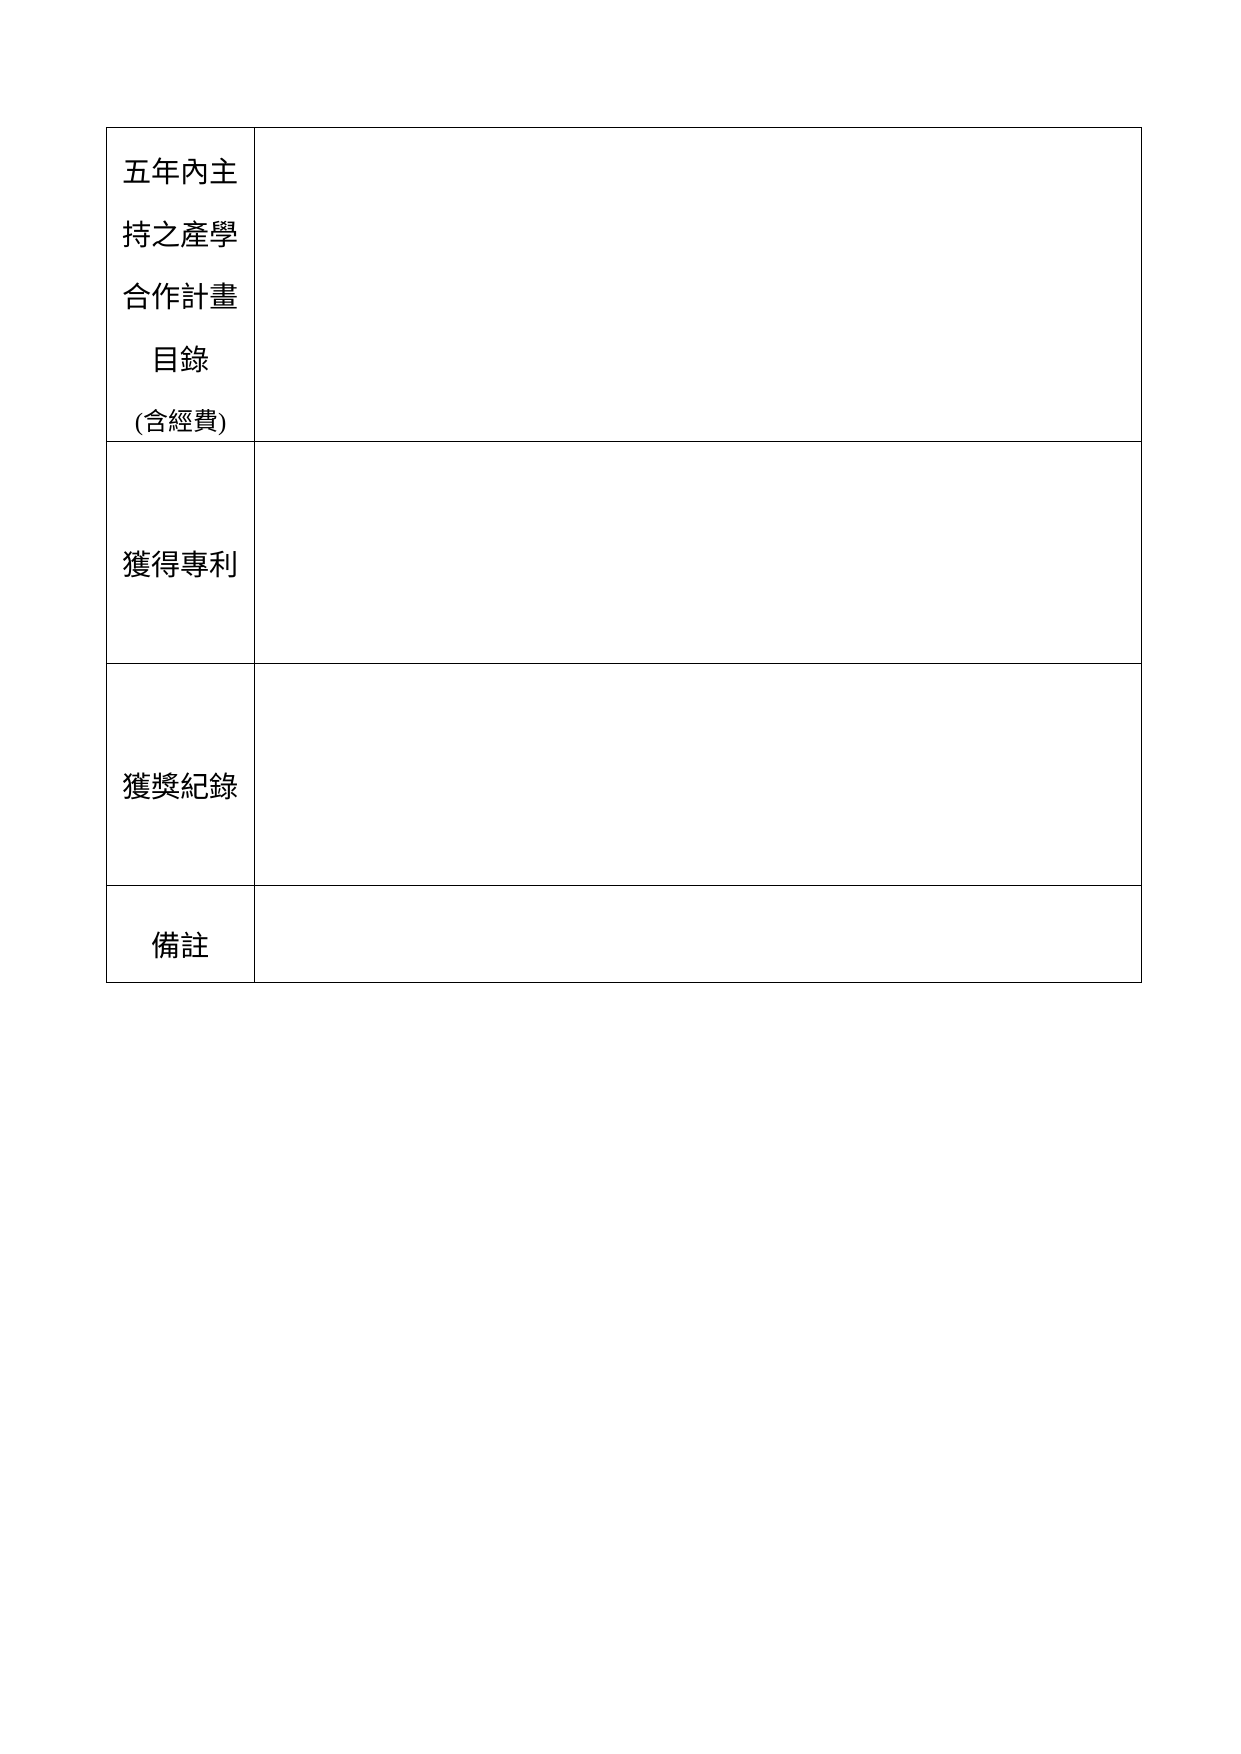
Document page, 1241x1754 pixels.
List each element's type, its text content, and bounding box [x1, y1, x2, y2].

table_cell [255, 128, 1141, 441]
table_cell 備註 [107, 886, 254, 982]
table_cell [255, 886, 1141, 982]
table_cell [255, 442, 1141, 663]
table_cell 獲獎紀錄 [107, 664, 254, 885]
table_cell 獲得專利 [107, 442, 254, 663]
table_cell [255, 664, 1141, 885]
table_cell 五年內主持之產學合作計畫目錄 (含經費) [107, 128, 254, 441]
